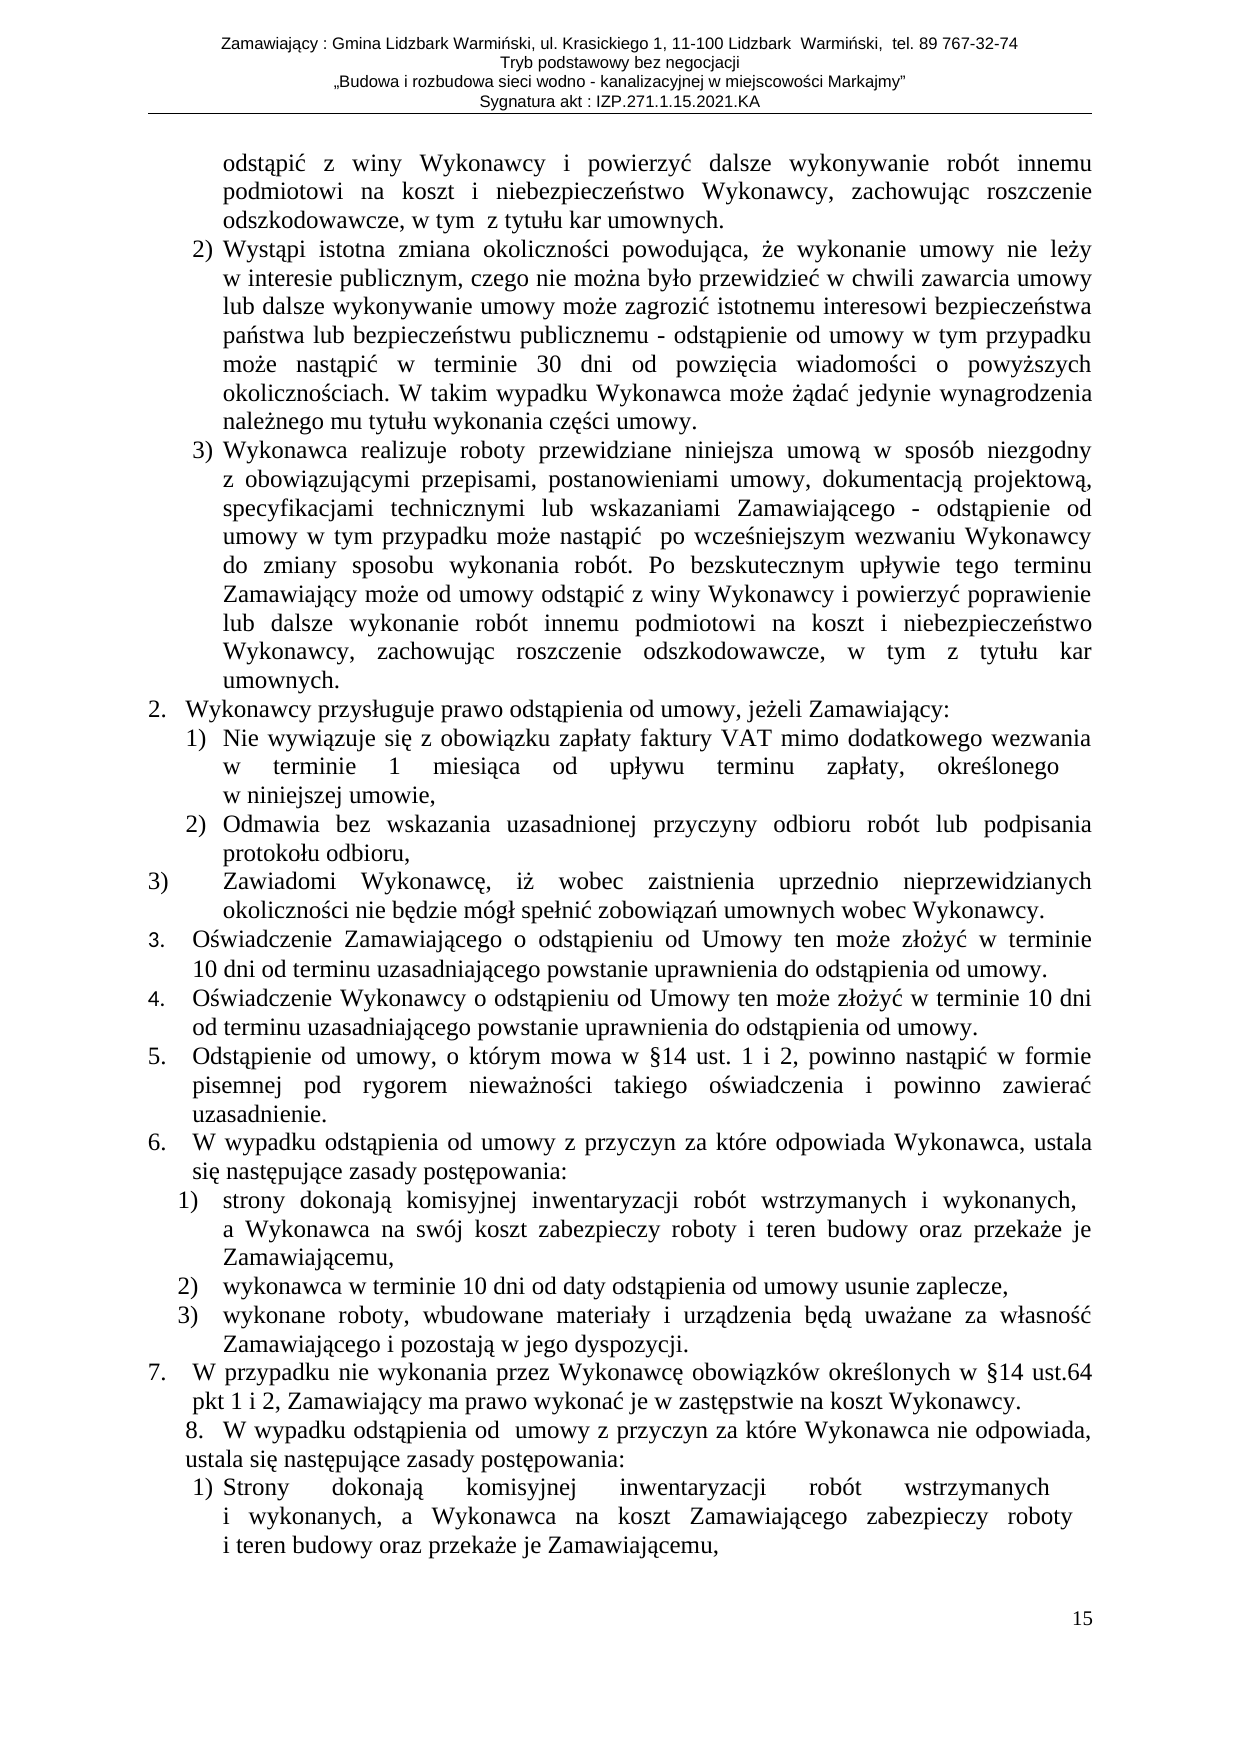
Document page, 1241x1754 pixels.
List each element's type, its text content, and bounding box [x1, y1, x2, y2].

list Wykonawcy przysługuje prawo odstąpienia od umowy, jeżeli Zamawiający: [148, 694, 1093, 723]
list Wystąpi istotna zmiana okoliczności powodująca, że wykonanie umowy nie leży w interesie publicznym, czego nie można było przewidzieć w chwili zawarcia umowy lub dalsze wykonywanie umowy może zagrozić istotnemu interesowi bezpieczeństwa państwa lub bezpieczeństwu publicznemu - odstąpienie od umowy w tym przypadku może nastąpić w terminie 30 dni od powzięcia wiadomości o powyższych okolicznościach. W takim wypadku Wykonawca może żądać jedynie wynagrodzenia należnego mu tytułu wykonania części umowy. [192, 234, 1093, 435]
list wykonawca w terminie 10 dni od daty odstąpienia od umowy usunie zaplecze, [177, 1271, 1093, 1300]
list Wykonawca realizuje roboty przewidziane niniejsza umową w sposób niezgodny z obowiązującymi przepisami, postanowieniami umowy, dokumentacją projektową, specyfikacjami technicznymi lub wskazaniami Zamawiającego - odstąpienie od umowy w tym przypadku może nastąpić po wcześniejszym wezwaniu Wykonawcy do zmiany sposobu wykonania robót. Po bezskutecznym upływie tego terminu Zamawiający może od umowy odstąpić z winy Wykonawcy i powierzyć poprawienie lub dalsze wykonanie robót innemu podmiotowi na koszt i niebezpieczeństwo Wykonawcy, zachowując roszczenie odszkodowawcze, w tym z tytułu kar umownych. [192, 435, 1093, 694]
list W wypadku odstąpienia od umowy z przyczyn za które odpowiada Wykonawca, ustala się następujące zasady postępowania: [148, 1127, 1093, 1185]
list W przypadku nie wykonania przez Wykonawcę obowiązków określonych w §14 ust.64 pkt 1 i 2, Zamawiający ma prawo wykonać je w zastępstwie na koszt Wykonawcy. [148, 1357, 1093, 1415]
list strony dokonają komisyjnej inwentaryzacji robót wstrzymanych i wykonanych, a Wykonawca na swój koszt zabezpieczy roboty i teren budowy oraz przekaże je Zamawiającemu, [177, 1185, 1093, 1271]
list Strony dokonają komisyjnej inwentaryzacji robót wstrzymanych i wykonanych, a Wykonawca na koszt Zamawiającego zabezpieczy roboty i teren budowy oraz przekaże je Zamawiającemu, [192, 1472, 1093, 1559]
list Oświadczenie Wykonawcy o odstąpieniu od Umowy ten może złożyć w terminie 10 dni od terminu uzasadniającego powstanie uprawnienia do odstąpienia od umowy. [148, 983, 1093, 1041]
list odstąpić z winy Wykonawcy i powierzyć dalsze wykonywanie robót innemu podmiotowi na koszt i niebezpieczeństwo Wykonawcy, zachowując roszczenie odszkodowawcze, w tym z tytułu kar umownych. [192, 148, 1093, 234]
list Nie wywiązuje się z obowiązku zapłaty faktury VAT mimo dodatkowego wezwania w terminie 1 miesiąca od upływu terminu zapłaty, określonego w niniejszej umowie, [185, 723, 1093, 809]
list W wypadku odstąpienia od umowy z przyczyn za które Wykonawca nie odpowiada, ustala się następujące zasady postępowania: [185, 1415, 1093, 1472]
list Odmawia bez wskazania uzasadnionej przyczyny odbioru robót lub podpisania protokołu odbioru, [185, 809, 1093, 866]
list Oświadczenie Zamawiającego o odstąpieniu od Umowy ten może złożyć w terminie 10 dni od terminu uzasadniającego powstanie uprawnienia do odstąpienia od umowy. [148, 924, 1093, 982]
list wykonane roboty, wbudowane materiały i urządzenia będą uważane za własność Zamawiającego i pozostają w jego dyspozycji. [177, 1300, 1093, 1357]
list Zawiadomi Wykonawcę, iż wobec zaistnienia uprzednio nieprzewidzianych okoliczności nie będzie mógł spełnić zobowiązań umownych wobec Wykonawcy. [148, 866, 1093, 924]
list Odstąpienie od umowy, o którym mowa w §14 ust. 1 i 2, powinno nastąpić w formie pisemnej pod rygorem nieważności takiego oświadczenia i powinno zawierać uzasadnienie. [148, 1041, 1093, 1127]
